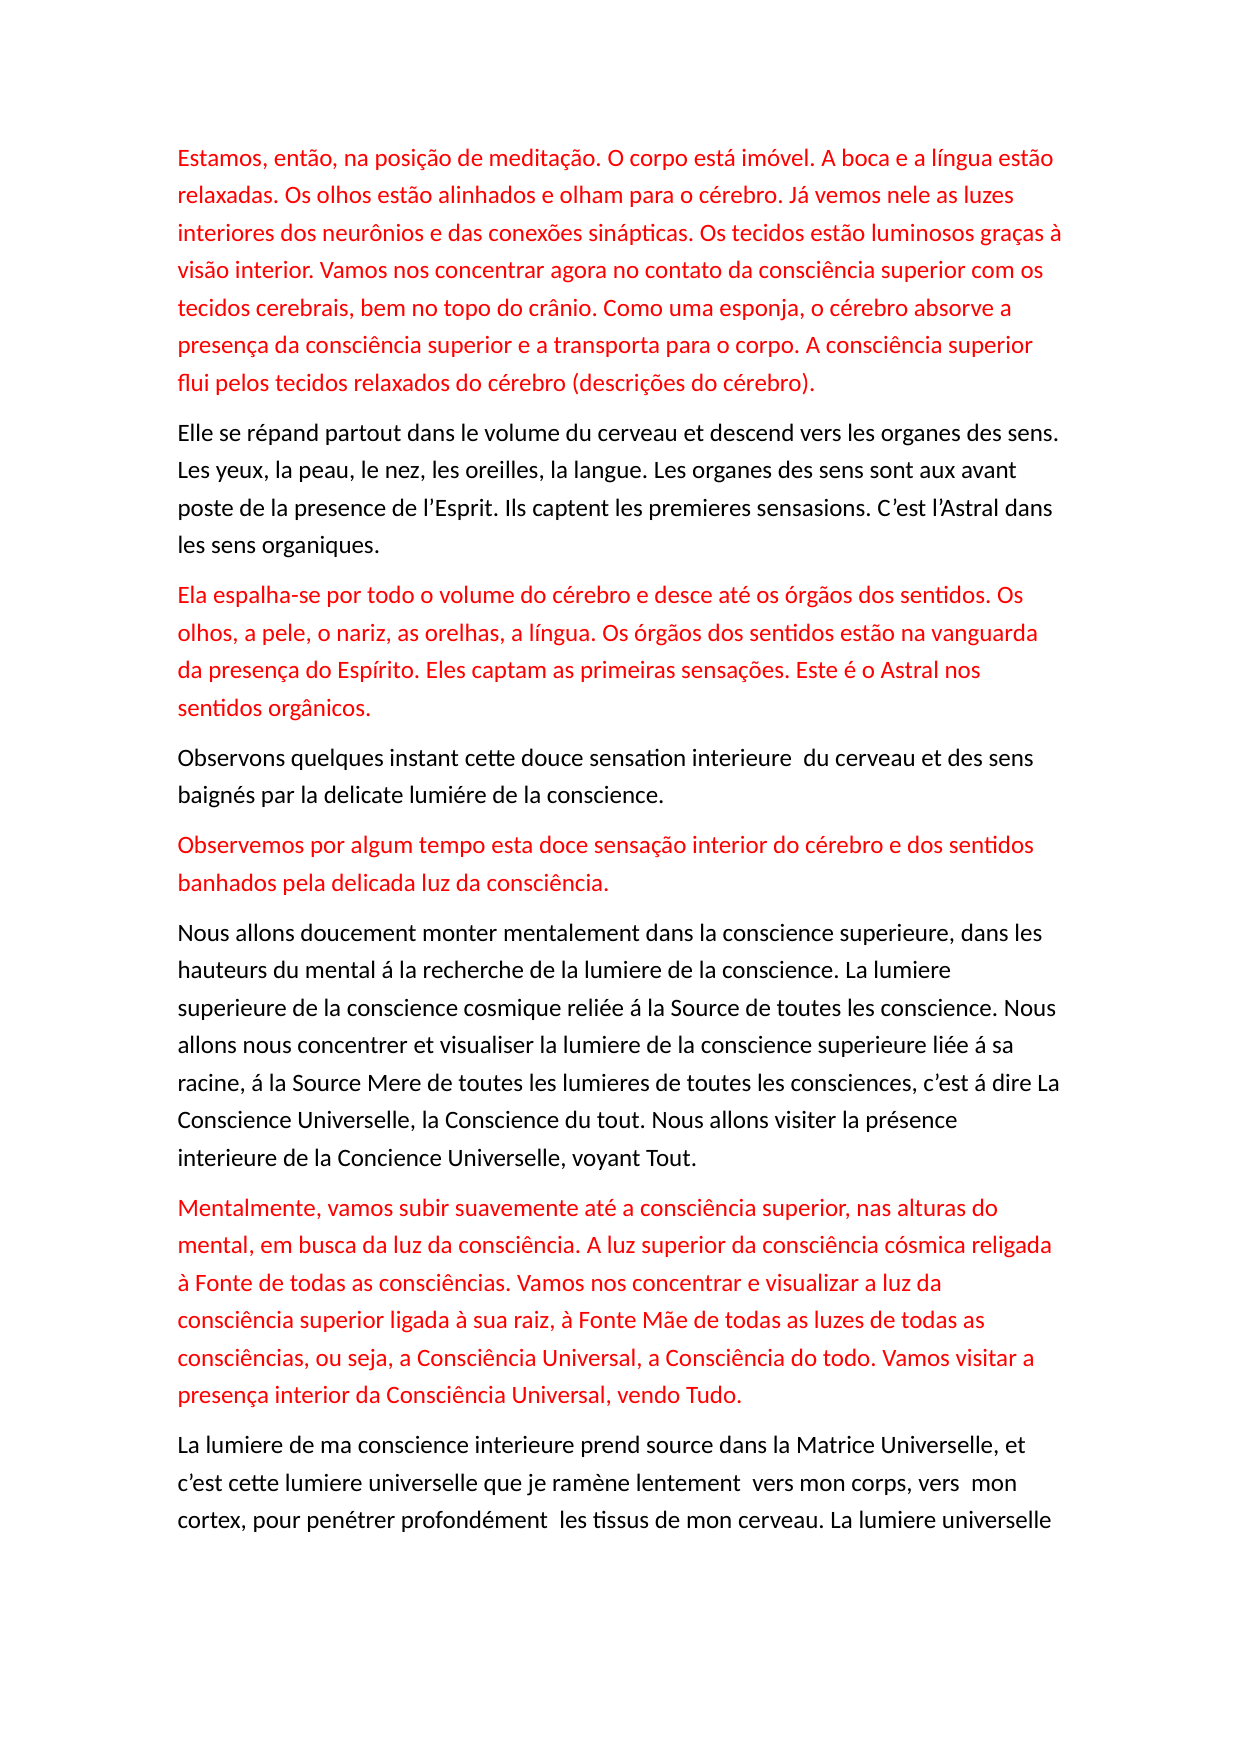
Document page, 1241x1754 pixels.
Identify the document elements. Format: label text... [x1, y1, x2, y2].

text Observemos por algum tempo esta doce sensação interior do cérebro e dos sentidos banhados pela delicada luz da consciência. [177, 835, 1063, 898]
text Nous allons doucement monter mentalement dans la conscience superieure, dans les hauteurs du mental á la recherche de la lumiere de la conscience. La lumiere superieure de la conscience cosmique reliée á la Source de toutes les conscience. Nous allons nous concentrer et visualiser la lumiere de la conscience superieure liée á sa racine, á la Source Mere de toutes les lumieres de toutes les consciences, c’est á dire La Conscience Universelle, la Conscience du tout. Nous allons visiter la présence interieure de la Concience Universelle, voyant Tout. [177, 923, 1063, 1173]
text Estamos, então, na posição de meditação. O corpo está imóvel. A boca e a língua estão relaxadas. Os olhos estão alinhados e olham para o cérebro. Já vemos nele as luzes interiores dos neurônios e das conexões sinápticas. Os tecidos estão luminosos graças à visão interior. Vamos nos concentrar agora no contato da consciência superior com os tecidos cerebrais, bem no topo do crânio. Como uma esponja, o cérebro absorve a presença da consciência superior e a transporta para o corpo. A consciência superior flui pelos tecidos relaxados do cérebro (descrições do cérebro). [177, 148, 1063, 398]
text Observons quelques instant cette douce sensation interieure du cerveau et des sens baignés par la delicate lumiére de la conscience. [177, 748, 1063, 810]
text Elle se répand partout dans le volume du cerveau et descend vers les organes des sens. Les yeux, la peau, le nez, les oreilles, la langue. Les organes des sens sont aux avant poste de la presence de l’Esprit. Ils captent les premieres sensasions. C’est l’Astral dans les sens organiques. [177, 423, 1063, 560]
text La lumiere de ma conscience interieure prend source dans la Matrice Universelle, et c’est cette lumiere universelle que je ramène lentement vers mon corps, vers mon cortex, pour penétrer profondément les tissus de mon cerveau. La lumiere universelle [177, 1435, 1063, 1535]
text Ela espalha-se por todo o volume do cérebro e desce até os órgãos dos sentidos. Os olhos, a pele, o nariz, as orelhas, a língua. Os órgãos dos sentidos estão na vanguarda da presença do Espírito. Eles captam as primeiras sensações. Este é o Astral nos sentidos orgânicos. [177, 585, 1063, 723]
text Mentalmente, vamos subir suavemente até a consciência superior, nas alturas do mental, em busca da luz da consciência. A luz superior da consciência cósmica religada à Fonte de todas as consciências. Vamos nos concentrar e visualizar a luz da consciência superior ligada à sua raiz, à Fonte Mãe de todas as luzes de todas as consciências, ou seja, a Consciência Universal, a Consciência do todo. Vamos visitar a presença interior da Consciência Universal, vendo Tudo. [177, 1198, 1063, 1410]
